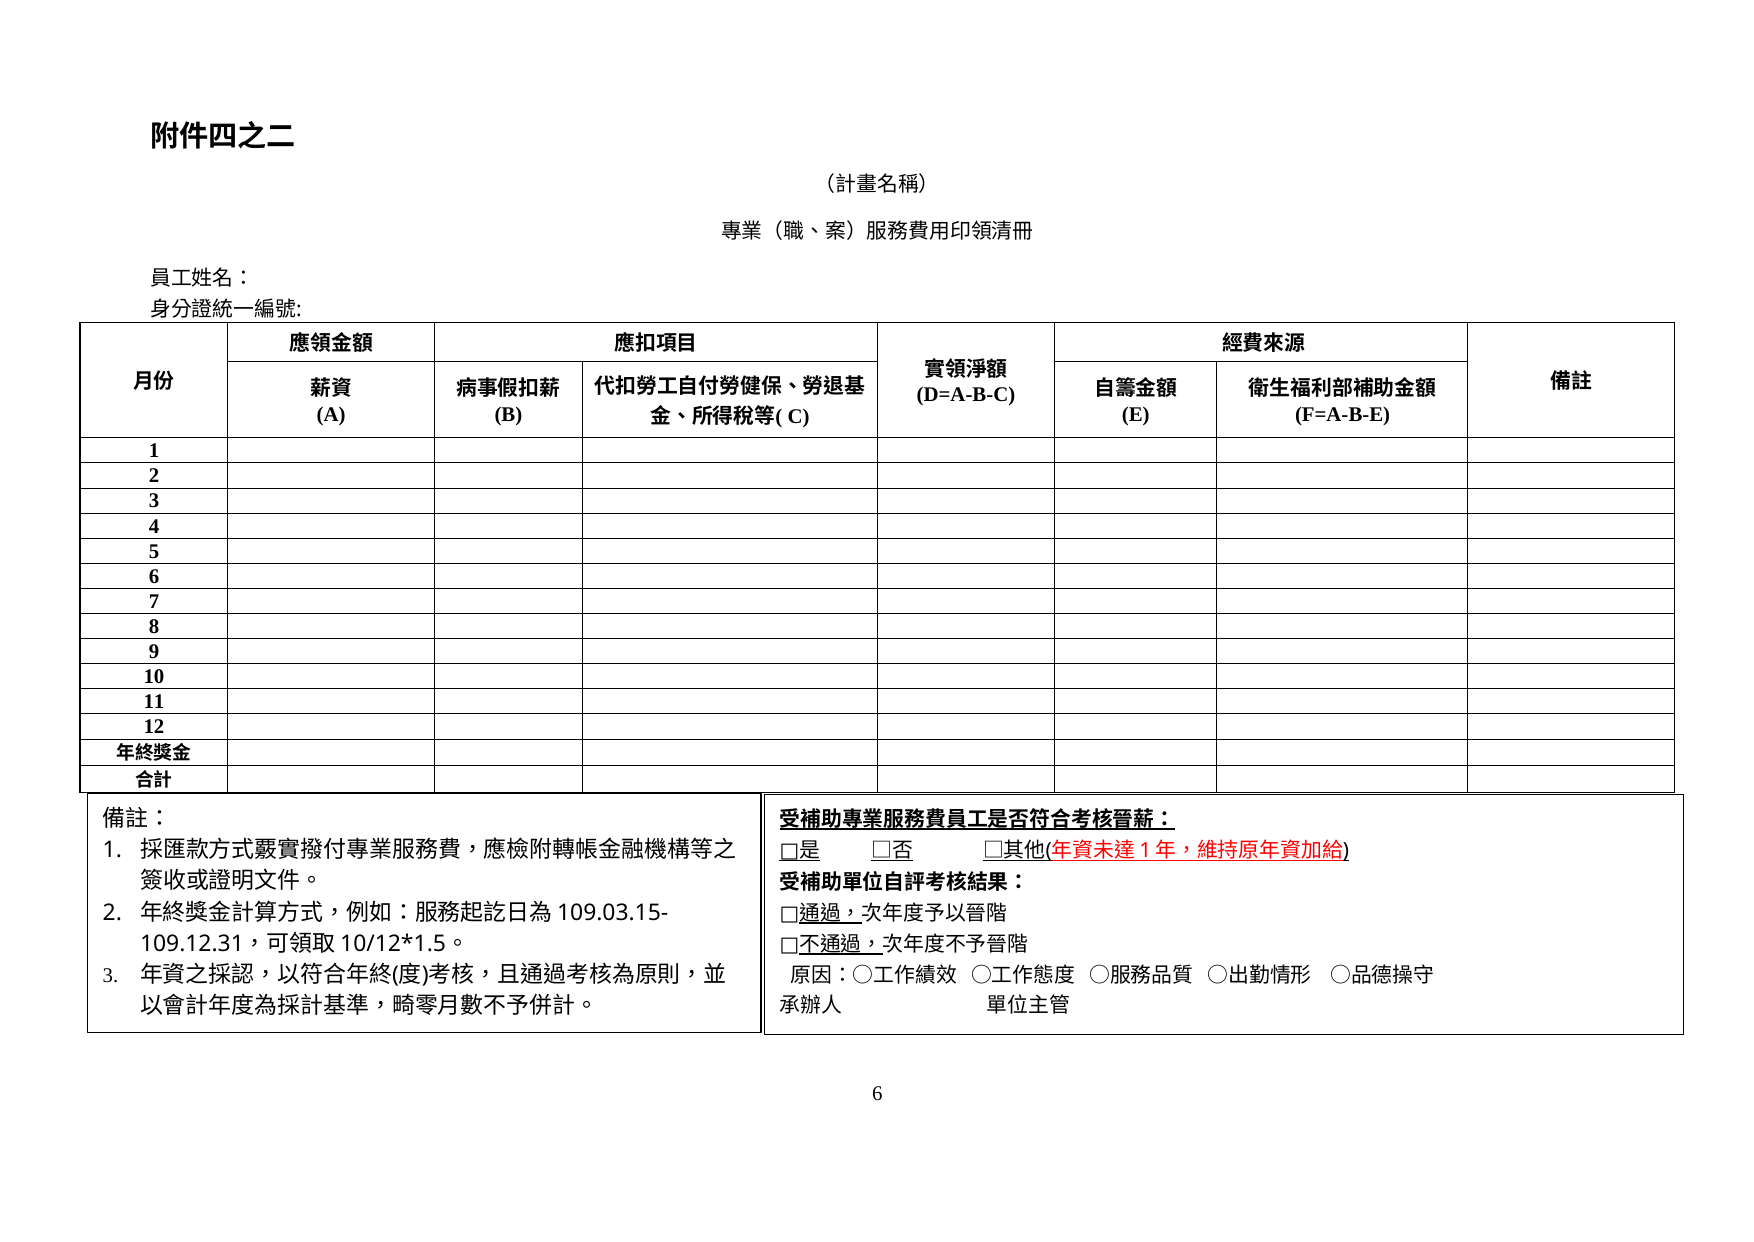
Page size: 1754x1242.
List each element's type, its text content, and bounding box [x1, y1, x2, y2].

table_cell 9 [81, 639, 227, 663]
text 專業（職、案）服務費用印領清冊 [150, 214, 1604, 245]
table_cell [1217, 766, 1467, 792]
table_cell [1468, 564, 1674, 588]
table_cell [583, 740, 877, 765]
table_cell [1055, 766, 1216, 792]
table_cell 衛生福利部補助金額 (F=A-B-E) [1217, 362, 1467, 437]
table_cell [1468, 766, 1674, 792]
table_cell 10 [81, 664, 227, 688]
table_cell 3 [81, 489, 227, 512]
text □通過，次年度予以晉階 [779, 895, 1668, 927]
table_cell [1055, 438, 1216, 462]
text □是 □否 □其他(年資未達1年，維持原年資加給) [779, 833, 1668, 864]
table_cell [1217, 664, 1467, 688]
table_cell [1217, 614, 1467, 638]
table_header 月份 [81, 323, 227, 437]
table_cell [435, 766, 582, 792]
table_cell 病事假扣薪 (B) [435, 362, 582, 437]
text 備註： [102, 801, 746, 832]
table_cell [1217, 689, 1467, 713]
table_cell [435, 614, 582, 638]
text 承辦人 單位主管 [779, 988, 1668, 1018]
table_cell [435, 589, 582, 613]
table_cell [583, 639, 877, 663]
table_cell [1468, 539, 1674, 563]
table_cell [878, 514, 1054, 538]
table_cell [1055, 489, 1216, 512]
table_cell 薪資 (A) [228, 362, 434, 437]
text 受補助單位自評考核結果： [779, 864, 1668, 895]
table_cell [878, 639, 1054, 663]
table_cell [1055, 664, 1216, 688]
table_cell [1055, 614, 1216, 638]
table_cell [1468, 639, 1674, 663]
table_cell [228, 438, 434, 462]
list 年終獎金計算方式，例如：服務起訖日為109.03.15-109.12.31，可領取10/12*1.5。 [102, 895, 746, 957]
table_cell [1468, 514, 1674, 538]
table_cell [1217, 564, 1467, 588]
text 附件四之二 [150, 112, 1604, 155]
table_cell 8 [81, 614, 227, 638]
table_cell [1055, 689, 1216, 713]
text 員工姓名： [150, 262, 1604, 292]
table_cell [878, 766, 1054, 792]
table_cell [878, 438, 1054, 462]
table_cell [1055, 564, 1216, 588]
table_cell 11 [81, 689, 227, 713]
table_cell [583, 664, 877, 688]
table_cell [228, 463, 434, 487]
text 身分證統一編號: [150, 292, 1604, 322]
table_cell [1217, 589, 1467, 613]
table_cell [1217, 539, 1467, 563]
table_cell [1055, 740, 1216, 765]
table_cell [1217, 463, 1467, 487]
table_cell [1217, 740, 1467, 765]
table_cell [228, 639, 434, 663]
table_cell [435, 514, 582, 538]
table_cell [583, 589, 877, 613]
list 年資之採認，以符合年終(度)考核，且通過考核為原則，並以會計年度為採計基準，畸零月數不予併計。 [102, 957, 746, 1020]
table_cell [878, 614, 1054, 638]
table_cell 4 [81, 514, 227, 538]
table_cell 代扣勞工自付勞健保、勞退基金、所得稅等( C) [583, 362, 877, 437]
table_cell [1468, 589, 1674, 613]
table_cell [1055, 589, 1216, 613]
table_cell [583, 564, 877, 588]
table_cell 2 [81, 463, 227, 487]
table_cell [583, 489, 877, 512]
table_cell [583, 438, 877, 462]
table_cell [228, 740, 434, 765]
table_cell [1217, 639, 1467, 663]
table_cell 7 [81, 589, 227, 613]
table_cell [878, 714, 1054, 738]
table_cell [878, 539, 1054, 563]
text （計畫名稱） [150, 167, 1604, 197]
table_cell [878, 689, 1054, 713]
table_cell [583, 766, 877, 792]
table_cell [878, 489, 1054, 512]
table_cell [228, 714, 434, 738]
table_cell [1468, 689, 1674, 713]
table_cell [435, 740, 582, 765]
table_cell [1468, 714, 1674, 738]
table_cell [228, 564, 434, 588]
table_cell 5 [81, 539, 227, 563]
table_cell [435, 438, 582, 462]
table_cell 1 [81, 438, 227, 462]
table_cell [228, 664, 434, 688]
table_cell [1468, 438, 1674, 462]
text 受補助專業服務費員工是否符合考核晉薪： [779, 802, 1668, 833]
table_cell [1468, 463, 1674, 487]
table_cell [878, 564, 1054, 588]
table_cell [583, 614, 877, 638]
table_cell [228, 489, 434, 512]
table_cell [1055, 463, 1216, 487]
table_cell [1055, 714, 1216, 738]
table_cell [1055, 639, 1216, 663]
table_cell [228, 689, 434, 713]
table_cell [878, 664, 1054, 688]
table_cell [583, 463, 877, 487]
table_cell [1055, 514, 1216, 538]
table_cell [1055, 539, 1216, 563]
table_cell 12 [81, 714, 227, 738]
table_cell 6 [81, 564, 227, 588]
list 採匯款方式覈實撥付專業服務費，應檢附轉帳金融機構等之簽收或證明文件。 [102, 832, 746, 895]
table_cell [435, 539, 582, 563]
table_cell [1468, 614, 1674, 638]
table_cell [228, 514, 434, 538]
table_cell [1217, 489, 1467, 512]
table_cell [435, 664, 582, 688]
table_cell [1468, 740, 1674, 765]
table_cell [583, 514, 877, 538]
table_cell [435, 489, 582, 512]
table_cell [1468, 664, 1674, 688]
table_cell [435, 463, 582, 487]
table_cell [435, 714, 582, 738]
table_cell [583, 689, 877, 713]
table_cell 年終獎金 [81, 740, 227, 765]
table_cell [228, 614, 434, 638]
table_cell [583, 539, 877, 563]
table_cell [1217, 438, 1467, 462]
table_header 備註 [1468, 323, 1674, 437]
table_cell [228, 766, 434, 792]
table_header 實領淨額 (D=A-B-C) [878, 323, 1054, 437]
table_header 經費來源 [1055, 323, 1467, 361]
table_header 應扣項目 [435, 323, 877, 361]
table_cell [1217, 514, 1467, 538]
table_cell [878, 463, 1054, 487]
table_cell [1217, 714, 1467, 738]
table_cell [435, 689, 582, 713]
table_cell [1468, 489, 1674, 512]
table_cell [583, 714, 877, 738]
text □不通過，次年度不予晉階 [779, 927, 1668, 958]
table_cell 自籌金額 (E) [1055, 362, 1216, 437]
table_cell [435, 564, 582, 588]
table_cell [878, 589, 1054, 613]
text 原因：○工作績效 ○工作態度 ○服務品質 ○出勤情形 ○品德操守 [779, 958, 1668, 988]
table_cell [228, 539, 434, 563]
table_cell [228, 589, 434, 613]
table_cell 合計 [81, 766, 227, 792]
text （計畫名稱） [150, 1006, 1604, 1037]
table_cell [878, 740, 1054, 765]
table_cell [435, 639, 582, 663]
table_header 應領金額 [228, 323, 434, 361]
